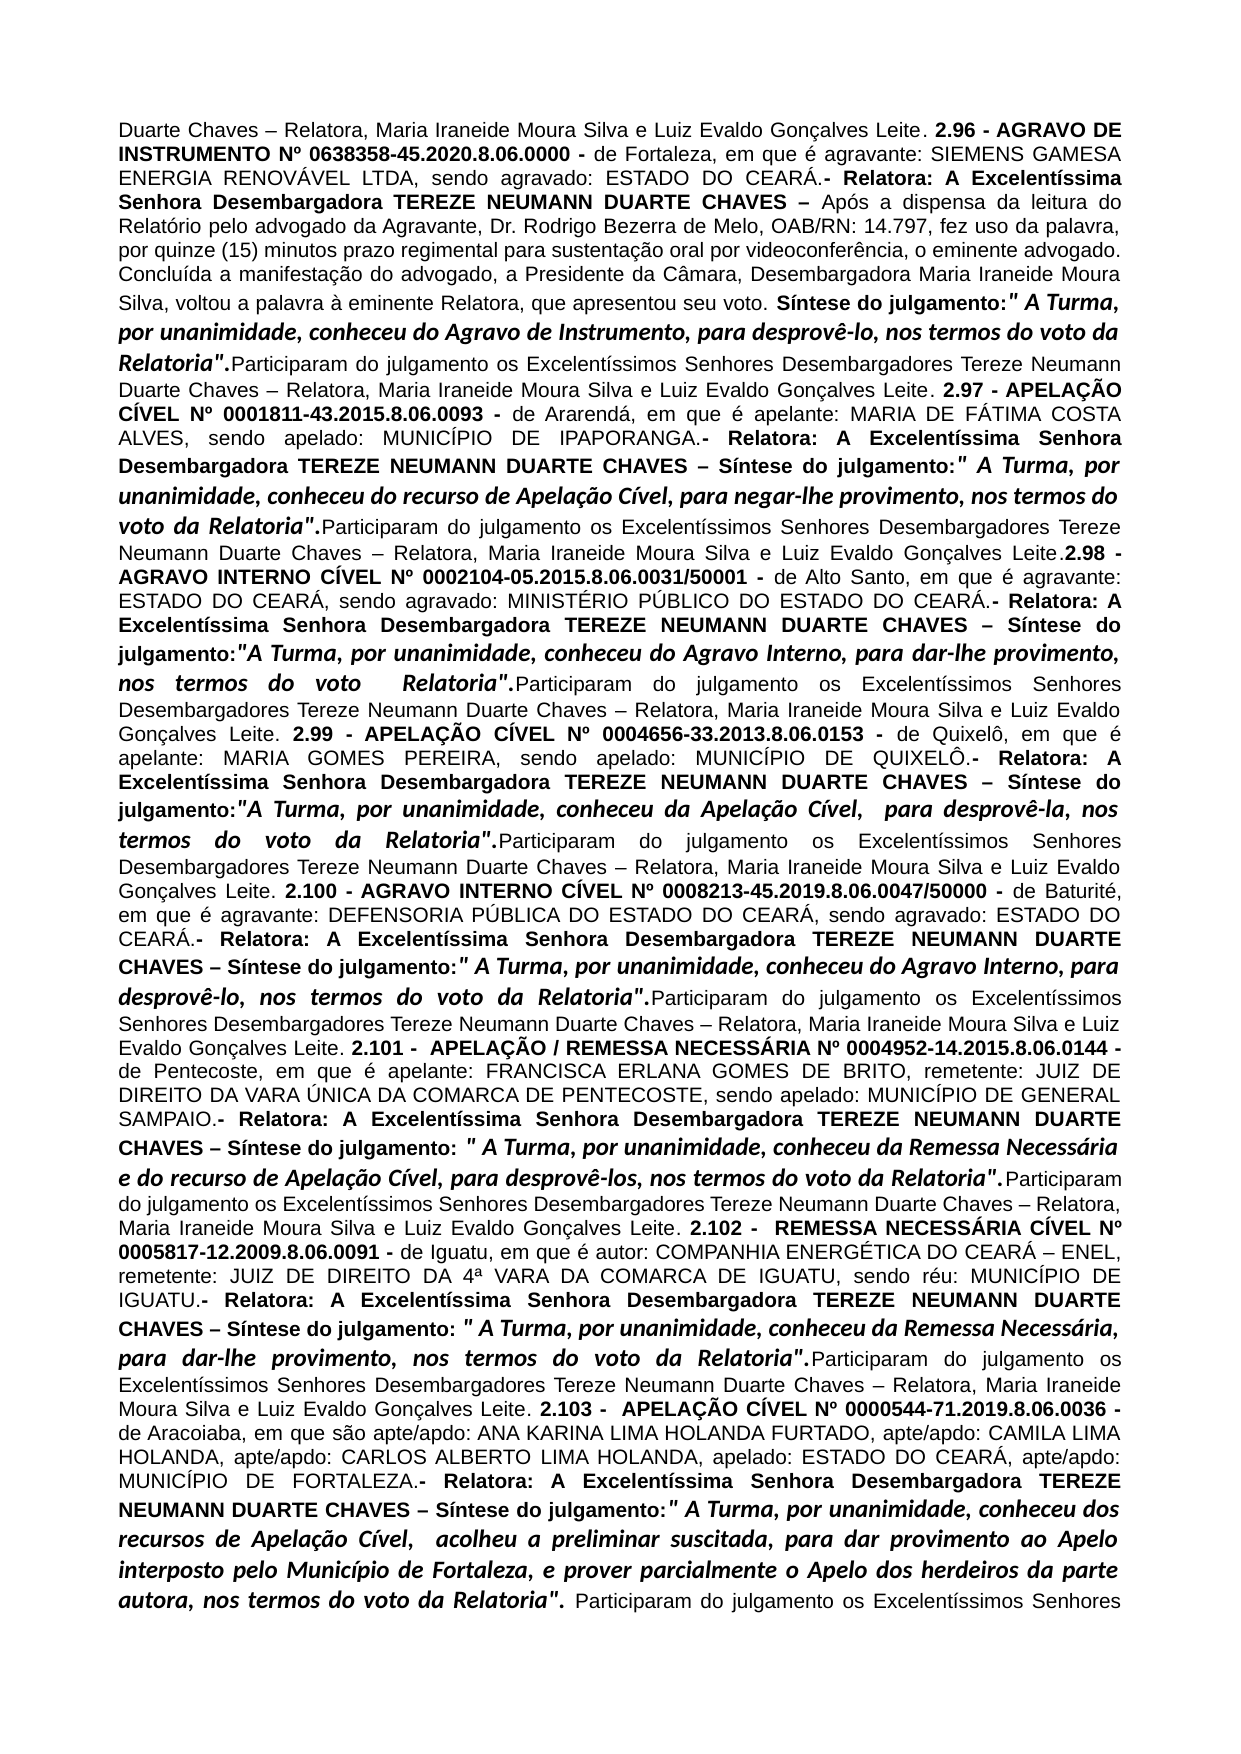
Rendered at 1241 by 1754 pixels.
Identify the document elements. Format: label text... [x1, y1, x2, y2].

text Duarte Chaves – Relatora, Maria Iraneide Moura Silva e Luiz Evaldo Gonçalves Leite. 2.96 - AGRAVO DE INSTRUMENTO Nº 0638358-45.2020.8.06.0000 - de Fortaleza, em que é agravante: SIEMENS GAMESA ENERGIA RENOVÁVEL LTDA, sendo agravado: ESTADO DO CEARÁ.- Relatora: A Excelentíssima Senhora Desembargadora TEREZE NEUMANN DUARTE CHAVES – Após a dispensa da leitura do Relatório pelo advogado da Agravante, Dr. Rodrigo Bezerra de Melo, OAB/RN: 14.797, fez uso da palavra, por quinze (15) minutos prazo regimental para sustentação oral por videoconferência, o eminente advogado. Concluída a manifestação do advogado, a Presidente da Câmara, Desembargadora Maria Iraneide Moura Silva, voltou a palavra à eminente Relatora, que apresentou seu voto. Síntese do julgamento:" A Turma, por unanimidade, conheceu do Agravo de Instrumento, para desprovê-lo, nos termos do voto da Relatoria".Participaram do julgamento os Excelentíssimos Senhores Desembargadores Tereze Neumann Duarte Chaves – Relatora, Maria Iraneide Moura Silva e Luiz Evaldo Gonçalves Leite. 2.97 - APELAÇÃO CÍVEL Nº 0001811-43.2015.8.06.0093 - de Ararendá, em que é apelante: MARIA DE FÁTIMA COSTA ALVES, sendo apelado: MUNICÍPIO DE IPAPORANGA.- Relatora: A Excelentíssima Senhora Desembargadora TEREZE NEUMANN DUARTE CHAVES – Síntese do julgamento:" A Turma, por unanimidade, conheceu do recurso de Apelação Cível, para negar-lhe provimento, nos termos do voto da Relatoria".Participaram do julgamento os Excelentíssimos Senhores Desembargadores Tereze Neumann Duarte Chaves – Relatora, Maria Iraneide Moura Silva e Luiz Evaldo Gonçalves Leite.2.98 - AGRAVO INTERNO CÍVEL Nº 0002104-05.2015.8.06.0031/50001 - de Alto Santo, em que é agravante: ESTADO DO CEARÁ, sendo agravado: MINISTÉRIO PÚBLICO DO ESTADO DO CEARÁ.- Relatora: A Excelentíssima Senhora Desembargadora TEREZE NEUMANN DUARTE CHAVES – Síntese do julgamento:"A Turma, por unanimidade, conheceu do Agravo Interno, para dar-lhe provimento, nos termos do voto Relatoria".Participaram do julgamento os Excelentíssimos Senhores Desembargadores Tereze Neumann Duarte Chaves – Relatora, Maria Iraneide Moura Silva e Luiz Evaldo Gonçalves Leite. 2.99 - APELAÇÃO CÍVEL Nº 0004656-33.2013.8.06.0153 - de Quixelô, em que é apelante: MARIA GOMES PEREIRA, sendo apelado: MUNICÍPIO DE QUIXELÔ.- Relatora: A Excelentíssima Senhora Desembargadora TEREZE NEUMANN DUARTE CHAVES – Síntese do julgamento:"A Turma, por unanimidade, conheceu da Apelação Cível, para desprovê-la, nos termos do voto da Relatoria".Participaram do julgamento os Excelentíssimos Senhores Desembargadores Tereze Neumann Duarte Chaves – Relatora, Maria Iraneide Moura Silva e Luiz Evaldo Gonçalves Leite. 2.100 - AGRAVO INTERNO CÍVEL Nº 0008213-45.2019.8.06.0047/50000 - de Baturité, em que é agravante: DEFENSORIA PÚBLICA DO ESTADO DO CEARÁ, sendo agravado: ESTADO DO CEARÁ.- Relatora: A Excelentíssima Senhora Desembargadora TEREZE NEUMANN DUARTE CHAVES – Síntese do julgamento:" A Turma, por unanimidade, conheceu do Agravo Interno, para desprovê-lo, nos termos do voto da Relatoria".Participaram do julgamento os Excelentíssimos Senhores Desembargadores Tereze Neumann Duarte Chaves – Relatora, Maria Iraneide Moura Silva e Luiz Evaldo Gonçalves Leite. 2.101 - APELAÇÃO / REMESSA NECESSÁRIA Nº 0004952-14.2015.8.06.0144 - de Pentecoste, em que é apelante: FRANCISCA ERLANA GOMES DE BRITO, remetente: JUIZ DE DIREITO DA VARA ÚNICA DA COMARCA DE PENTECOSTE, sendo apelado: MUNICÍPIO DE GENERAL SAMPAIO.- Relatora: A Excelentíssima Senhora Desembargadora TEREZE NEUMANN DUARTE CHAVES – Síntese do julgamento: " A Turma, por unanimidade, conheceu da Remessa Necessária e do recurso de Apelação Cível, para desprovê-los, nos termos do voto da Relatoria".Participaram do julgamento os Excelentíssimos Senhores Desembargadores Tereze Neumann Duarte Chaves – Relatora, Maria Iraneide Moura Silva e Luiz Evaldo Gonçalves Leite. 2.102 - REMESSA NECESSÁRIA CÍVEL Nº 0005817-12.2009.8.06.0091 - de Iguatu, em que é autor: COMPANHIA ENERGÉTICA DO CEARÁ – ENEL, remetente: JUIZ DE DIREITO DA 4ª VARA DA COMARCA DE IGUATU, sendo réu: MUNICÍPIO DE IGUATU.- Relatora: A Excelentíssima Senhora Desembargadora TEREZE NEUMANN DUARTE CHAVES – Síntese do julgamento: " A Turma, por unanimidade, conheceu da Remessa Necessária, para dar-lhe provimento, nos termos do voto da Relatoria".Participaram do julgamento os Excelentíssimos Senhores Desembargadores Tereze Neumann Duarte Chaves – Relatora, Maria Iraneide Moura Silva e Luiz Evaldo Gonçalves Leite. 2.103 - APELAÇÃO CÍVEL Nº 0000544-71.2019.8.06.0036 - de Aracoiaba, em que são apte/apdo: ANA KARINA LIMA HOLANDA FURTADO, apte/apdo: CAMILA LIMA HOLANDA, apte/apdo: CARLOS ALBERTO LIMA HOLANDA, apelado: ESTADO DO CEARÁ, apte/apdo: MUNICÍPIO DE FORTALEZA.- Relatora: A Excelentíssima Senhora Desembargadora TEREZE NEUMANN DUARTE CHAVES – Síntese do julgamento:" A Turma, por unanimidade, conheceu dos recursos de Apelação Cível, acolheu a preliminar suscitada, para dar provimento ao Apelo interposto pelo Município de Fortaleza, e prover parcialmente o Apelo dos herdeiros da parte autora, nos termos do voto da Relatoria". Participaram do julgamento os Excelentíssimos Senhores [118, 118, 1122, 1615]
